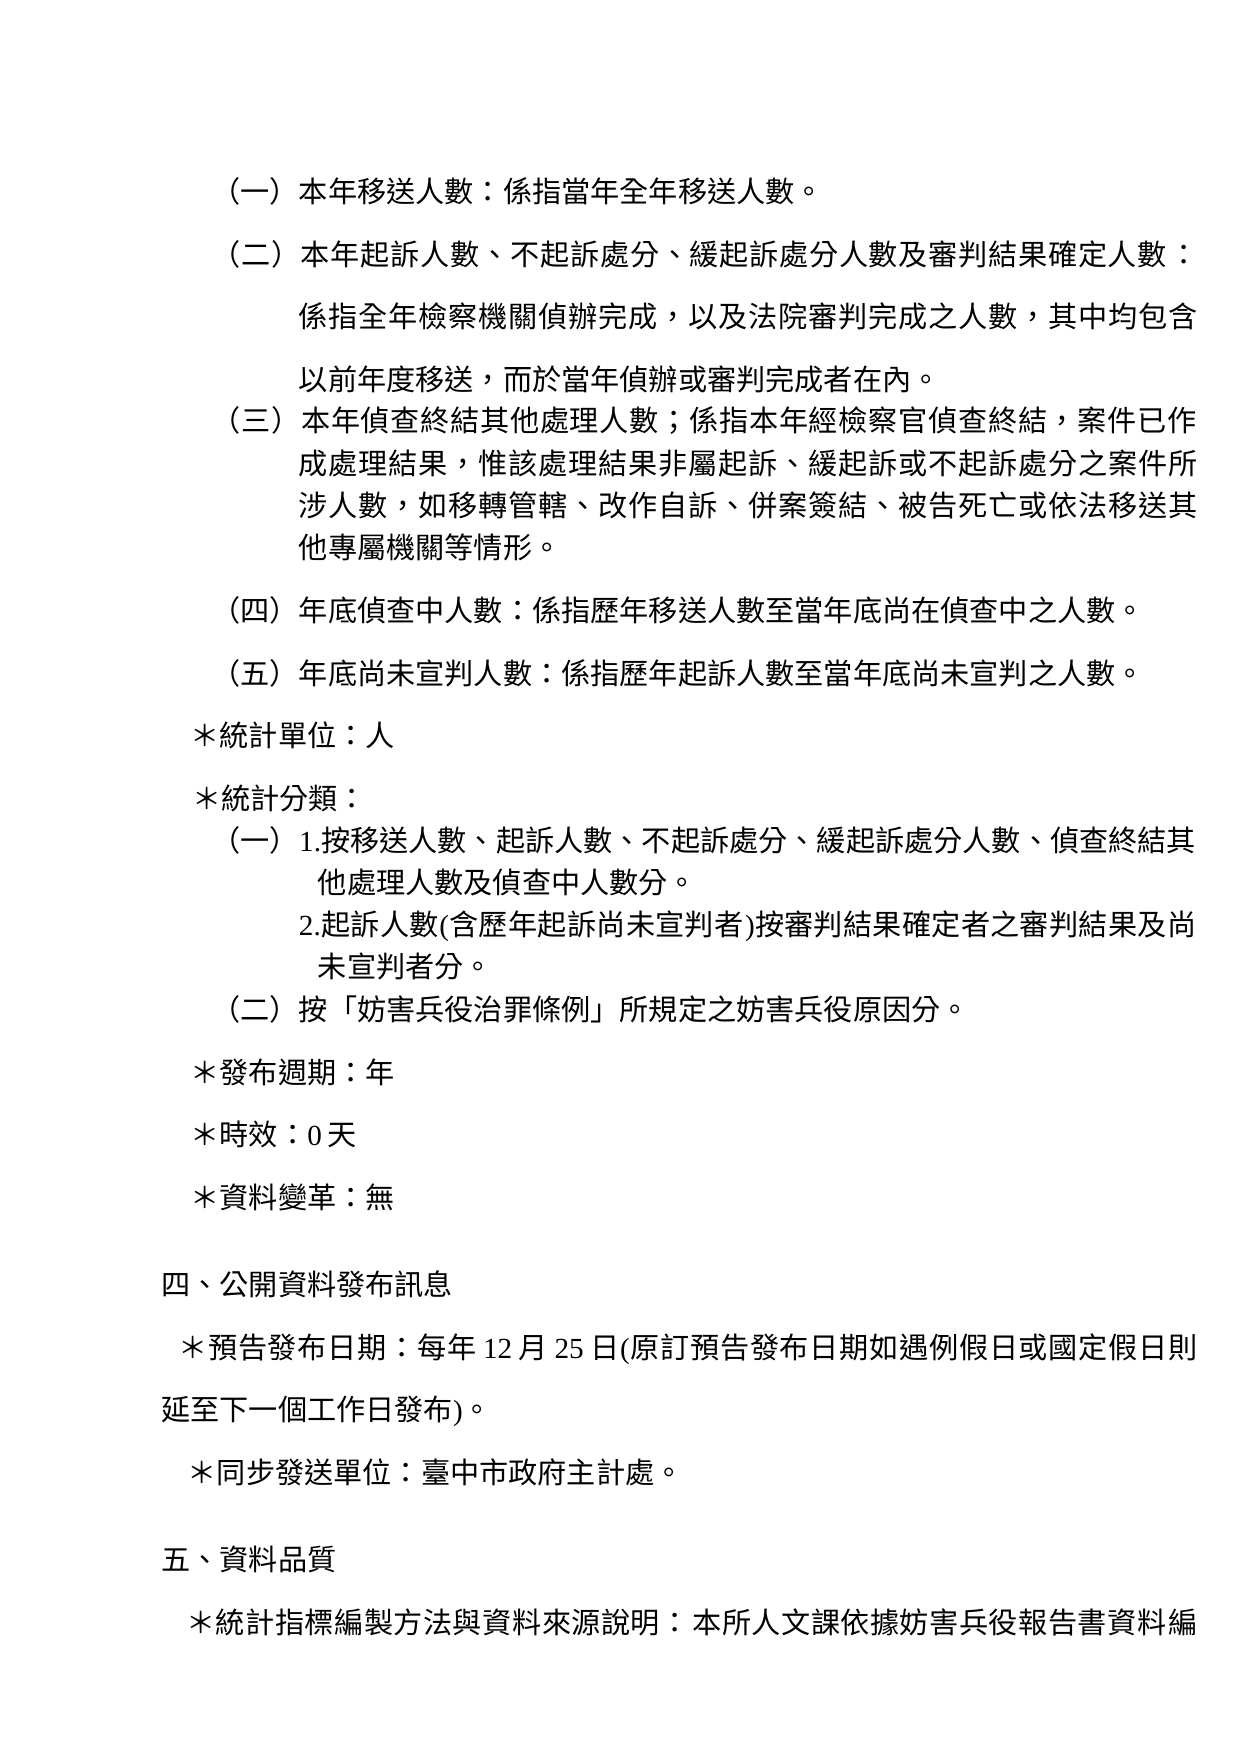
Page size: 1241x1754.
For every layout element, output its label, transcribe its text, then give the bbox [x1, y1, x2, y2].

table_header （一）本年移送人數：係指當年全年移送人數。 （二）本年起訴人數、不起訴處分、緩起訴處分人數及審判結果確定人數：係指全年檢察機關偵辦完成，以及法院審判完成之人數，其中均包含以前年度移送，而於當年偵辦或審判完成者在內。 （三）本年偵查終結其他處理人數；係指本年經檢察官偵查終結，案件已作成處理結果，惟該處理結果非屬起訴、緩起訴或不起訴處分之案件所涉人數，如移轉管轄、改作自訴、併案簽結、被告死亡或依法移送其他專屬機關等情形。 （四）年底偵查中人數：係指歷年移送人數至當年底尚在偵查中之人數。 （五）年底尚未宣判人數：係指歷年起訴人數至當年底尚未宣判之人數。 ＊統計單位：人 ＊統計分類： （一）1.按移送人數、起訴人數、不起訴處分、緩起訴處分人數、偵查終結其他處理人數及偵查中人數分。 2.起訴人數(含歷年起訴尚未宣判者)按審判結果確定者之審判結果及尚未宣判者分。 （二）按「妨害兵役治罪條例」所規定之妨害兵役原因分。 ＊發布週期：年 ＊時效：0天 ＊資料變革：無 四、公開資料發布訊息 ＊預告發布日期：每年12月25日(原訂預告發布日期如遇例假日或國定假日則延至下一個工作日發布)。 ＊同步發送單位：臺中市政府主計處。 五、資料品質 ＊統計指標編製方法與資料來源說明：本所人文課依據妨害兵役報告書資料編 [150, 148, 1209, 1641]
